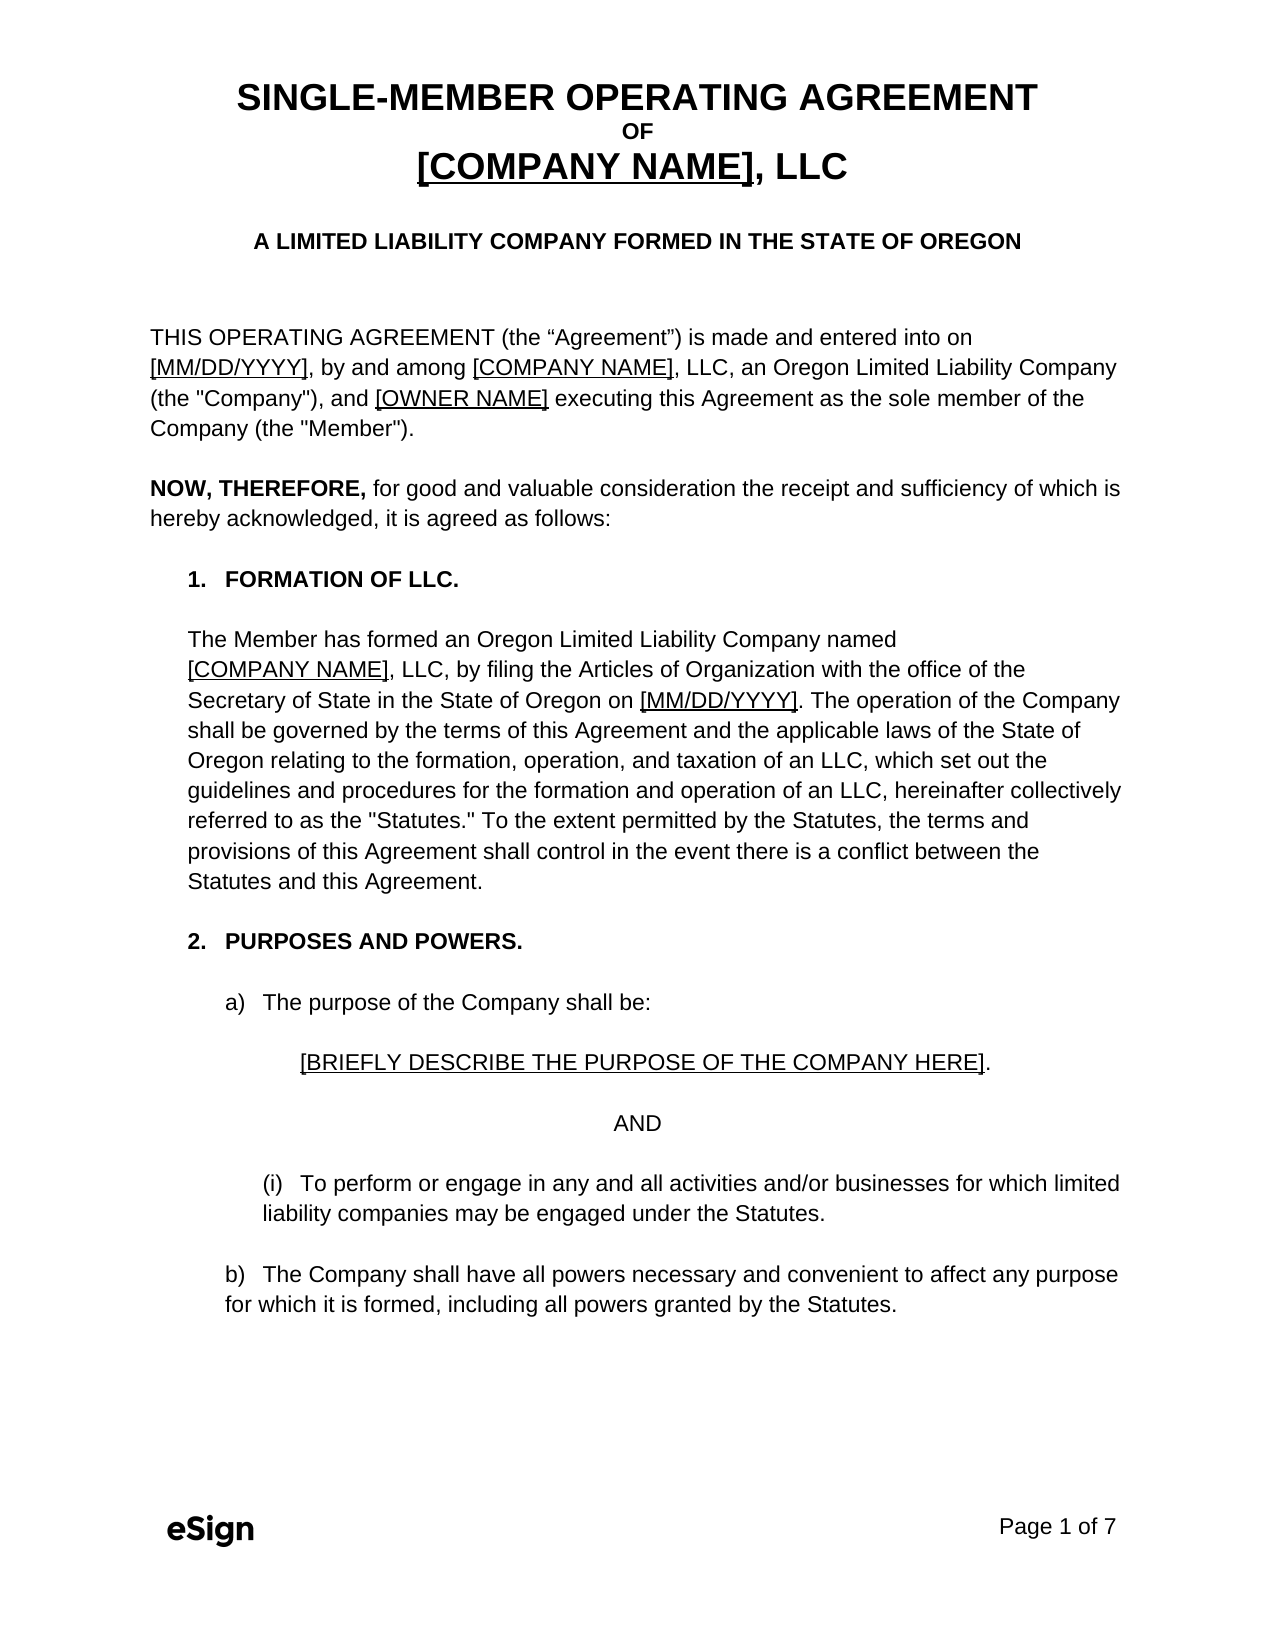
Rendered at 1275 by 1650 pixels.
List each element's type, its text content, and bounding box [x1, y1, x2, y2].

text [COMPANY NAME], LLC, by filing the Articles of Organization with the office of the Secretary of State in the State of Oregon on [MM/DD/YYYY]. The operation of the Company shall be governed by the terms of this Agreement and the applicable laws of the State of Oregon relating to the formation, operation, and taxation of an LLC, which set out the guidelines and procedures for the formation and operation of an LLC, hereinafter collectively referred to as the "Statutes." To the extent permitted by the Statutes, the terms and provisions of this Agreement shall control in the event there is a conflict between the Statutes and this Agreement. [187, 656, 1125, 894]
list The purpose of the Company shall be: [225, 989, 1125, 1045]
list The Company shall have all powers necessary and convenient to affect any purpose for which it is formed, including all powers granted by the Statutes. [225, 1261, 1125, 1317]
text The Member has formed an Oregon Limited Liability Company named [187, 626, 1125, 653]
text [COMPANY NAME], LLC [150, 144, 1125, 188]
list FORMATION OF LLC. [187, 566, 1125, 622]
list To perform or engage in any and all activities and/or businesses for which limited liability companies may be engaged under the Statutes. [262, 1170, 1125, 1227]
list PURPOSES AND POWERS. [187, 928, 1125, 985]
subtitle SINGLE-MEMBER OPERATING AGREEMENT [150, 75, 1125, 118]
text NOW, THEREFORE, for good and valuable consideration the receipt and sufficiency of which is hereby acknowledged, it is agreed as follows: [150, 475, 1125, 532]
text AND [150, 1109, 1125, 1136]
text OF [150, 118, 1125, 144]
text A LIMITED LIABILITY COMPANY FORMED IN THE STATE OF OREGON [150, 228, 1125, 255]
text THIS OPERATING AGREEMENT (the “Agreement”) is made and entered into on [MM/DD/YYYY], by and among [COMPANY NAME], LLC, an Oregon Limited Liability Company (the "Company"), and [OWNER NAME] executing this Agreement as the sole member of the Company (the "Member"). [150, 324, 1125, 441]
text [BRIEFLY DESCRIBE THE PURPOSE OF THE COMPANY HERE]. [300, 1049, 1125, 1076]
